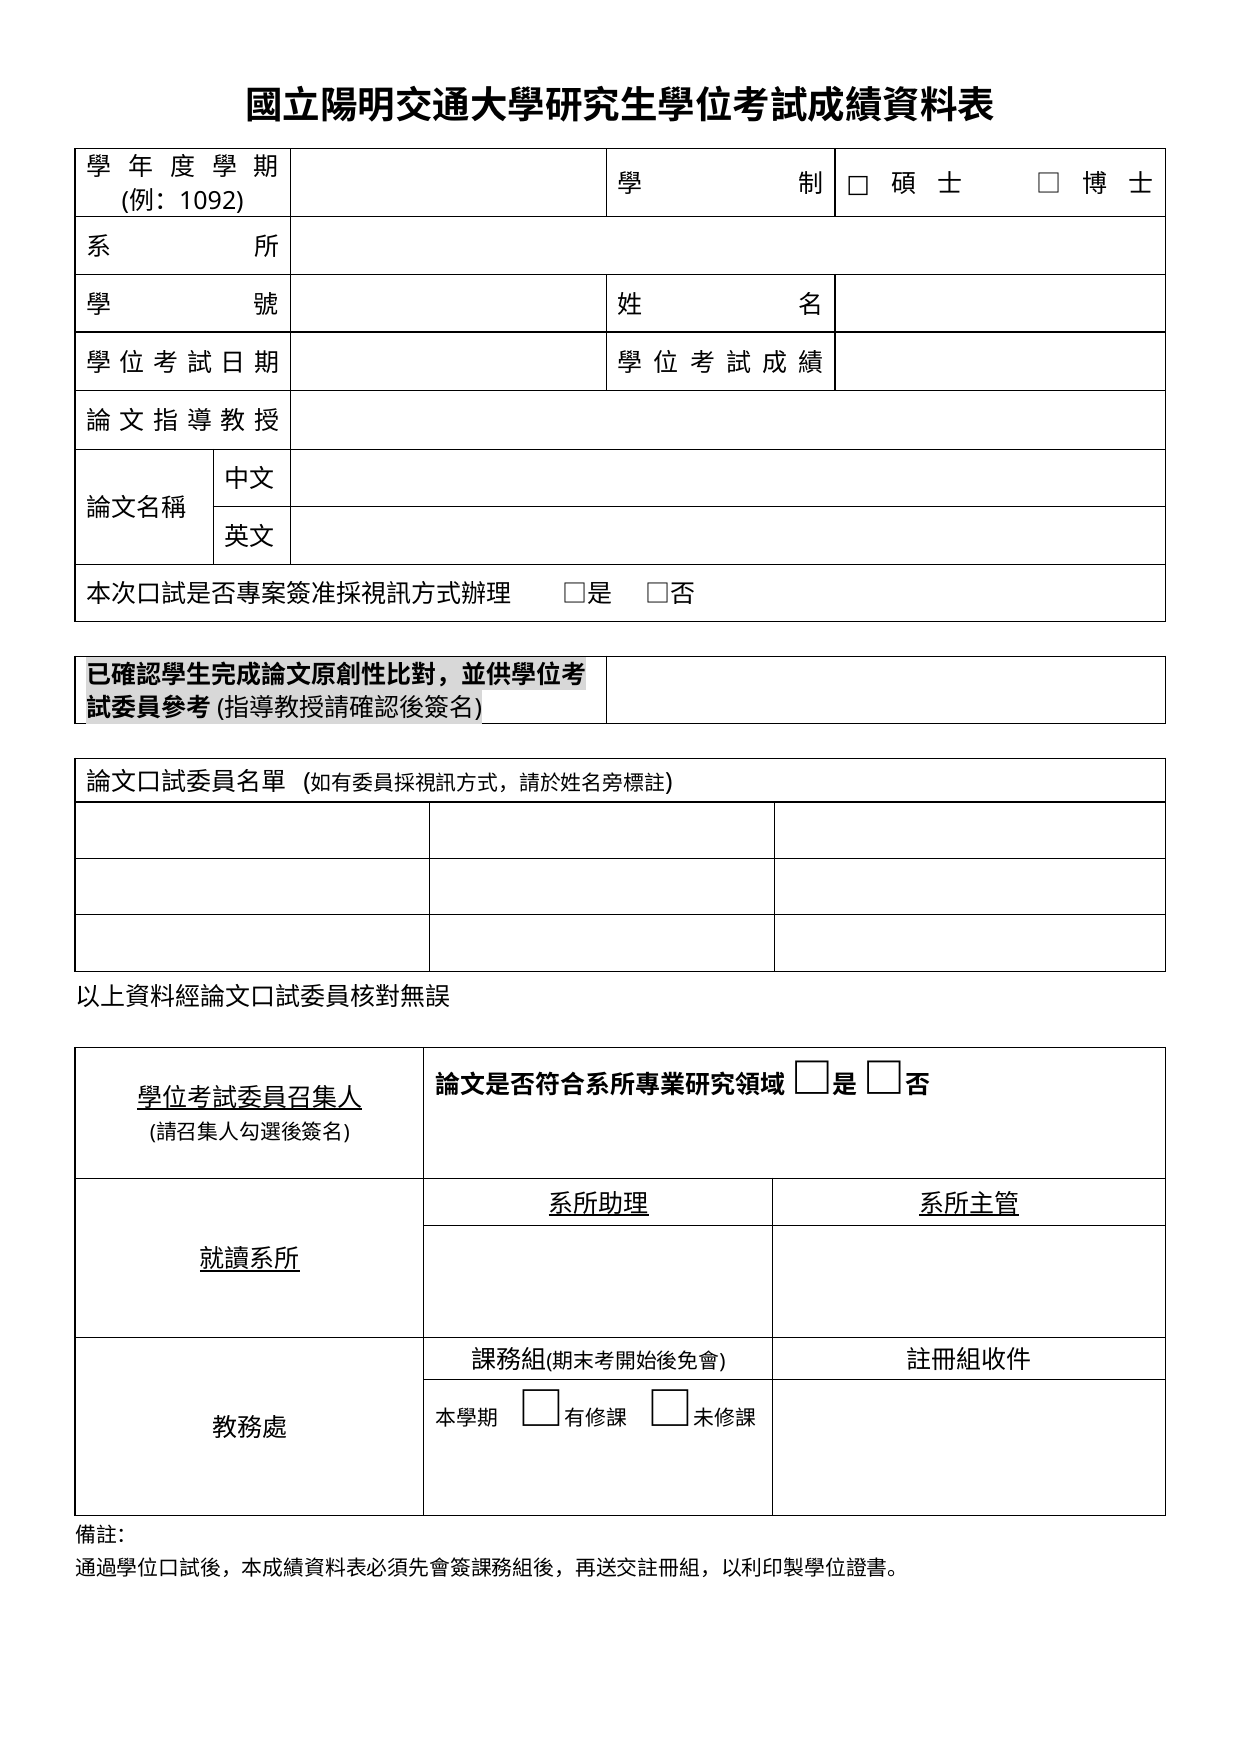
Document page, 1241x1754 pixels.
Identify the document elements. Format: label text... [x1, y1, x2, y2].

table_cell 教務處 [76, 1338, 423, 1515]
table_cell [76, 859, 429, 914]
table_cell [775, 915, 1165, 971]
table_cell [773, 1380, 1165, 1515]
table_cell [424, 1226, 772, 1337]
table_cell [836, 333, 1165, 390]
table_cell [291, 217, 1165, 274]
table_cell 論文名稱 [76, 450, 213, 563]
table_cell [291, 450, 1165, 506]
table_cell 本次口試是否專案簽准採視訊方式辦理 □是 □否 [76, 565, 1165, 621]
table_cell 註冊組收件 [773, 1338, 1165, 1379]
table_cell 系所主管 [773, 1179, 1165, 1225]
text 國立陽明交通大學研究生學位考試成績資料表 [75, 75, 1165, 129]
text 備註： [75, 1516, 1165, 1549]
table_cell 英文 [214, 507, 290, 563]
table_cell [775, 859, 1165, 914]
table_cell 學位考試日期 [76, 333, 290, 390]
table_cell [430, 915, 774, 971]
table_header [607, 657, 1165, 723]
table_cell 系所助理 [424, 1179, 772, 1225]
table_cell 本學期 □有修課 □未修課 [424, 1380, 772, 1515]
text 通過學位口試後，本成績資料表必須先會簽課務組後，再送交註冊組，以利印製學位證書。 [75, 1549, 1165, 1582]
table_header □碩士 □博士 [836, 149, 1165, 216]
table_header 學制 [607, 149, 834, 216]
table_header [291, 149, 606, 216]
table_cell [76, 803, 429, 858]
table_cell [836, 275, 1165, 331]
table_cell [291, 391, 1165, 449]
table_cell [430, 859, 774, 914]
table_cell 系所 [76, 217, 290, 274]
table_cell 學位考試成績 [607, 333, 834, 390]
table_cell [775, 803, 1165, 858]
table_cell 論文指導教授 [76, 391, 290, 449]
table_cell [291, 275, 606, 331]
table_cell 姓 名 [607, 275, 834, 331]
table_cell 中文 [214, 450, 290, 506]
table_cell 學 號 [76, 275, 290, 331]
table_cell [76, 915, 429, 971]
table_header 已確認學生完成論文原創性比對，並供學位考試委員參考 (指導教授請確認後簽名) [76, 657, 606, 723]
table_header 學年度學期 (例：1092) [76, 149, 290, 216]
table_cell 課務組(期末考開始後免會) [424, 1338, 772, 1379]
table_header 論文是否符合系所專業研究領域 □是 □否 [424, 1048, 1165, 1177]
table_cell [291, 507, 1165, 563]
table_header 論文口試委員名單 (如有委員採視訊方式，請於姓名旁標註) [76, 759, 1165, 801]
table_cell 就讀系所 [76, 1179, 423, 1337]
table_cell [291, 333, 606, 390]
table_cell [430, 803, 774, 858]
table_cell [773, 1226, 1165, 1337]
table_header 學位考試委員召集人 (請召集人勾選後簽名) [76, 1048, 423, 1177]
text 以上資料經論文口試委員核對無誤 [75, 972, 1165, 1013]
